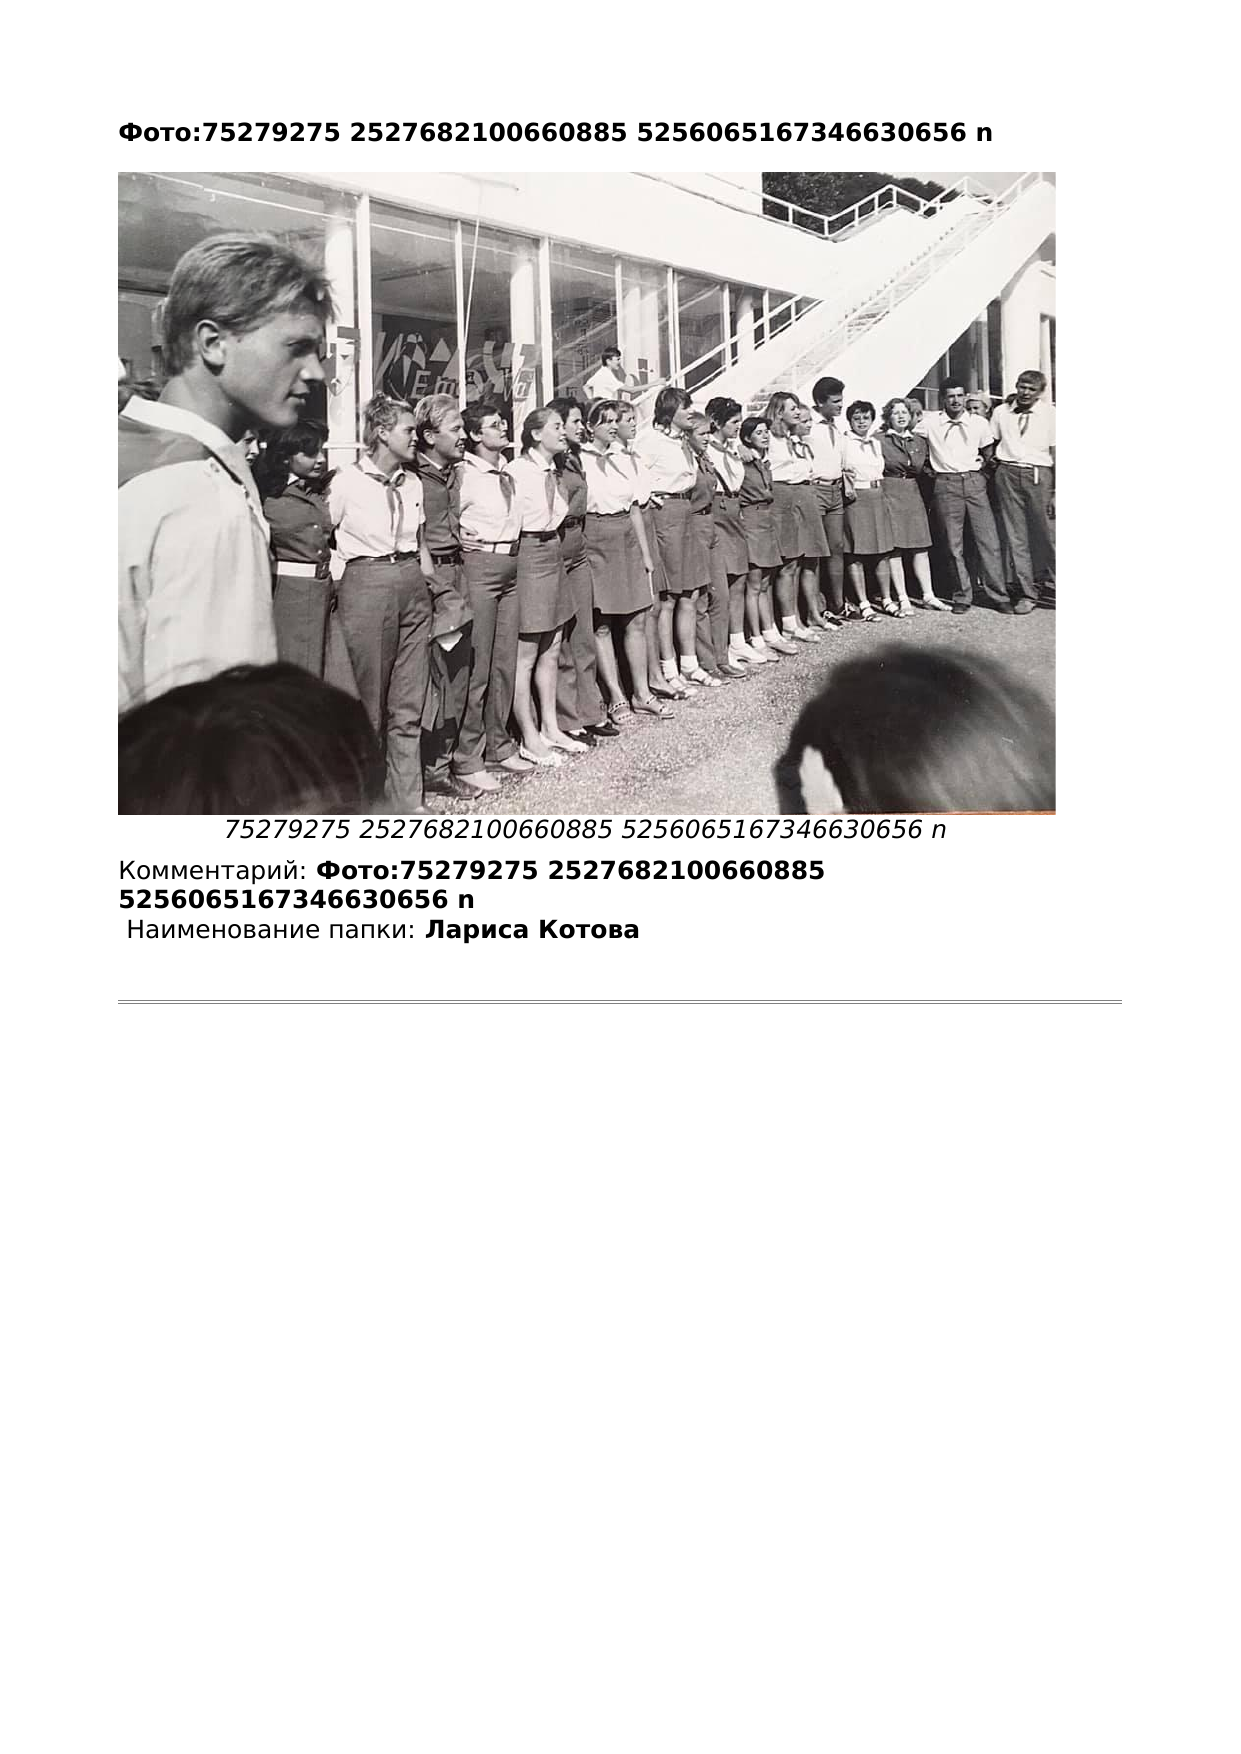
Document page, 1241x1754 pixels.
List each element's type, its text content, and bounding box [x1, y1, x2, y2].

text Комментарий: Фото:75279275 2527682100660885 5256065167346630656 n Наименование папки: Лариса Котова [118, 857, 1122, 973]
picture [118, 172, 1056, 815]
text 75279275 2527682100660885 5256065167346630656 n [118, 815, 1056, 844]
subtitle Фото:75279275 2527682100660885 5256065167346630656 n [118, 118, 1122, 147]
